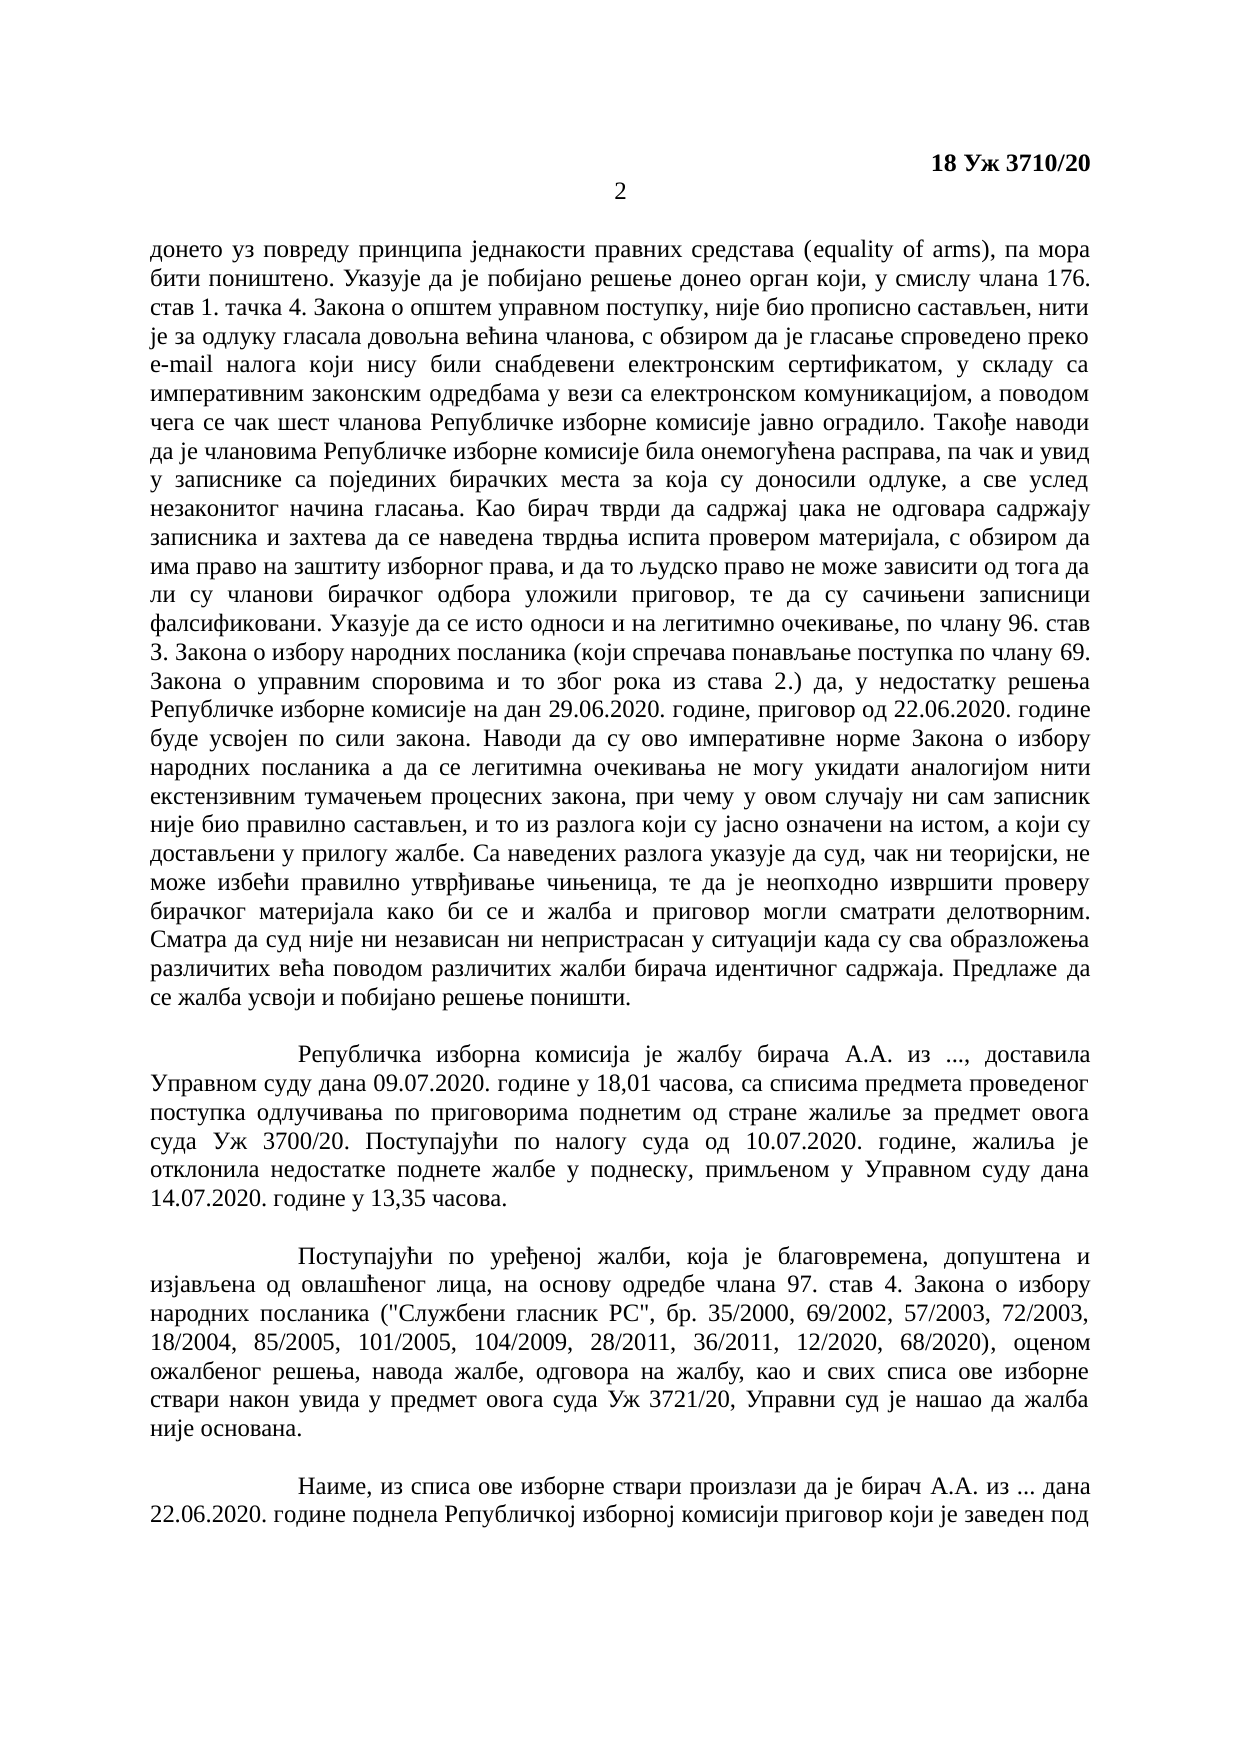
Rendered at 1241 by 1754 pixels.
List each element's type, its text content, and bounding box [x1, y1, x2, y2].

text Наиме, из списа ове изборне ствари произлази да је бирач А.А. из ... дана 22.06.2020. године поднела Републичкој изборној комисији приговор који је заведен под [150, 1471, 1091, 1528]
text донето уз повреду принципа једнакости правних средстава (equality of arms), па мора бити поништено. Указује да је побијано решење донео орган који, у смислу члана 176. став 1. тачка 4. Закона о општем управном поступку, није био прописно састављен, нити је за одлуку гласала довољна већина чланова, с обзиром да је гласање спроведено преко e-mail налога који нису били снабдевени електронским сертификатом, у складу са императивним законским одредбама у вези са електронском комуникацијом, а поводом чега се чак шест чланова Републичке изборне комисије јавно оградило. Такође наводи да је члановима Републичке изборне комисије била онемогућена расправа, па чак и увид у записнике са појединих бирачких места за која су доносили одлуке, а све услед незаконитог начина гласања. Као бирач тврди да садржај џака не одговара садржају записника и захтева да се наведена тврдња испита провером материјала, с обзиром да има право на заштиту изборног права, и да то људско право не може зависити од тога да ли су чланови бирачког одбора уложили приговор, те да су сачињени записници фалсификовани. Указује да се исто односи и на легитимно очекивање, по члану 96. став З. Закона о избору народних посланика (који спречава понављање поступка по члану 69. Закона о управним споровима и то због рока из става 2.) да, у недостатку решења Републичке изборне комисије на дан 29.06.2020. године, приговор од 22.06.2020. године буде усвојен по сили закона. Наводи да су ово императивне норме Закона о избору народних посланика а да се легитимна очекивања не могу укидати аналогијом нити екстензивним тумачењем процесних закона, при чему у овом случају ни сам записник није био правилно састављен, и то из разлога који су јасно означени на истом, а који су достављени у прилогу жалбе. Са наведених разлога указује да суд, чак ни теоријски, не може избећи правилно утврђивање чињеница, те да је неопходно извршити проверу бирачког материјала како би се и жалба и приговор могли сматрати делотворним. Сматра да суд није ни независан ни непристрасан у ситуацији када су сва образложења различитих већа поводом различитих жалби бирача идентичног садржаја. Предлаже да се жалба усвоји и побијано решење поништи. [150, 234, 1091, 1011]
text Републичка изборна комисија је жалбу бирача А.А. из ..., доставила Управном суду дана 09.07.2020. године у 18,01 часова, са списима предмета проведеног поступка одлучивања по приговорима поднетим од стране жалиље за предмет овога суда Уж 3700/20. Поступајући по налогу суда од 10.07.2020. године, жалиља је отклонила недостатке поднете жалбе у поднеску, примљеном у Управном суду дана 14.07.2020. године у 13,35 часова. [150, 1039, 1091, 1212]
text Поступајући по уређеној жалби, која је благовремена, допуштена и изјављена од овлашћеног лица, на основу одредбе члана 97. став 4. Закона о избору народних посланика ("Службени гласник РС", бр. 35/2000, 69/2002, 57/2003, 72/2003, 18/2004, 85/2005, 101/2005, 104/2009, 28/2011, 36/2011, 12/2020, 68/2020), оценом ожалбеног решења, навода жалбе, одговора на жалбу, као и свих списа ове изборне ствари након увида у предмет овога суда Уж 3721/20, Управни суд је нашао да жалба није основана. [150, 1241, 1091, 1442]
